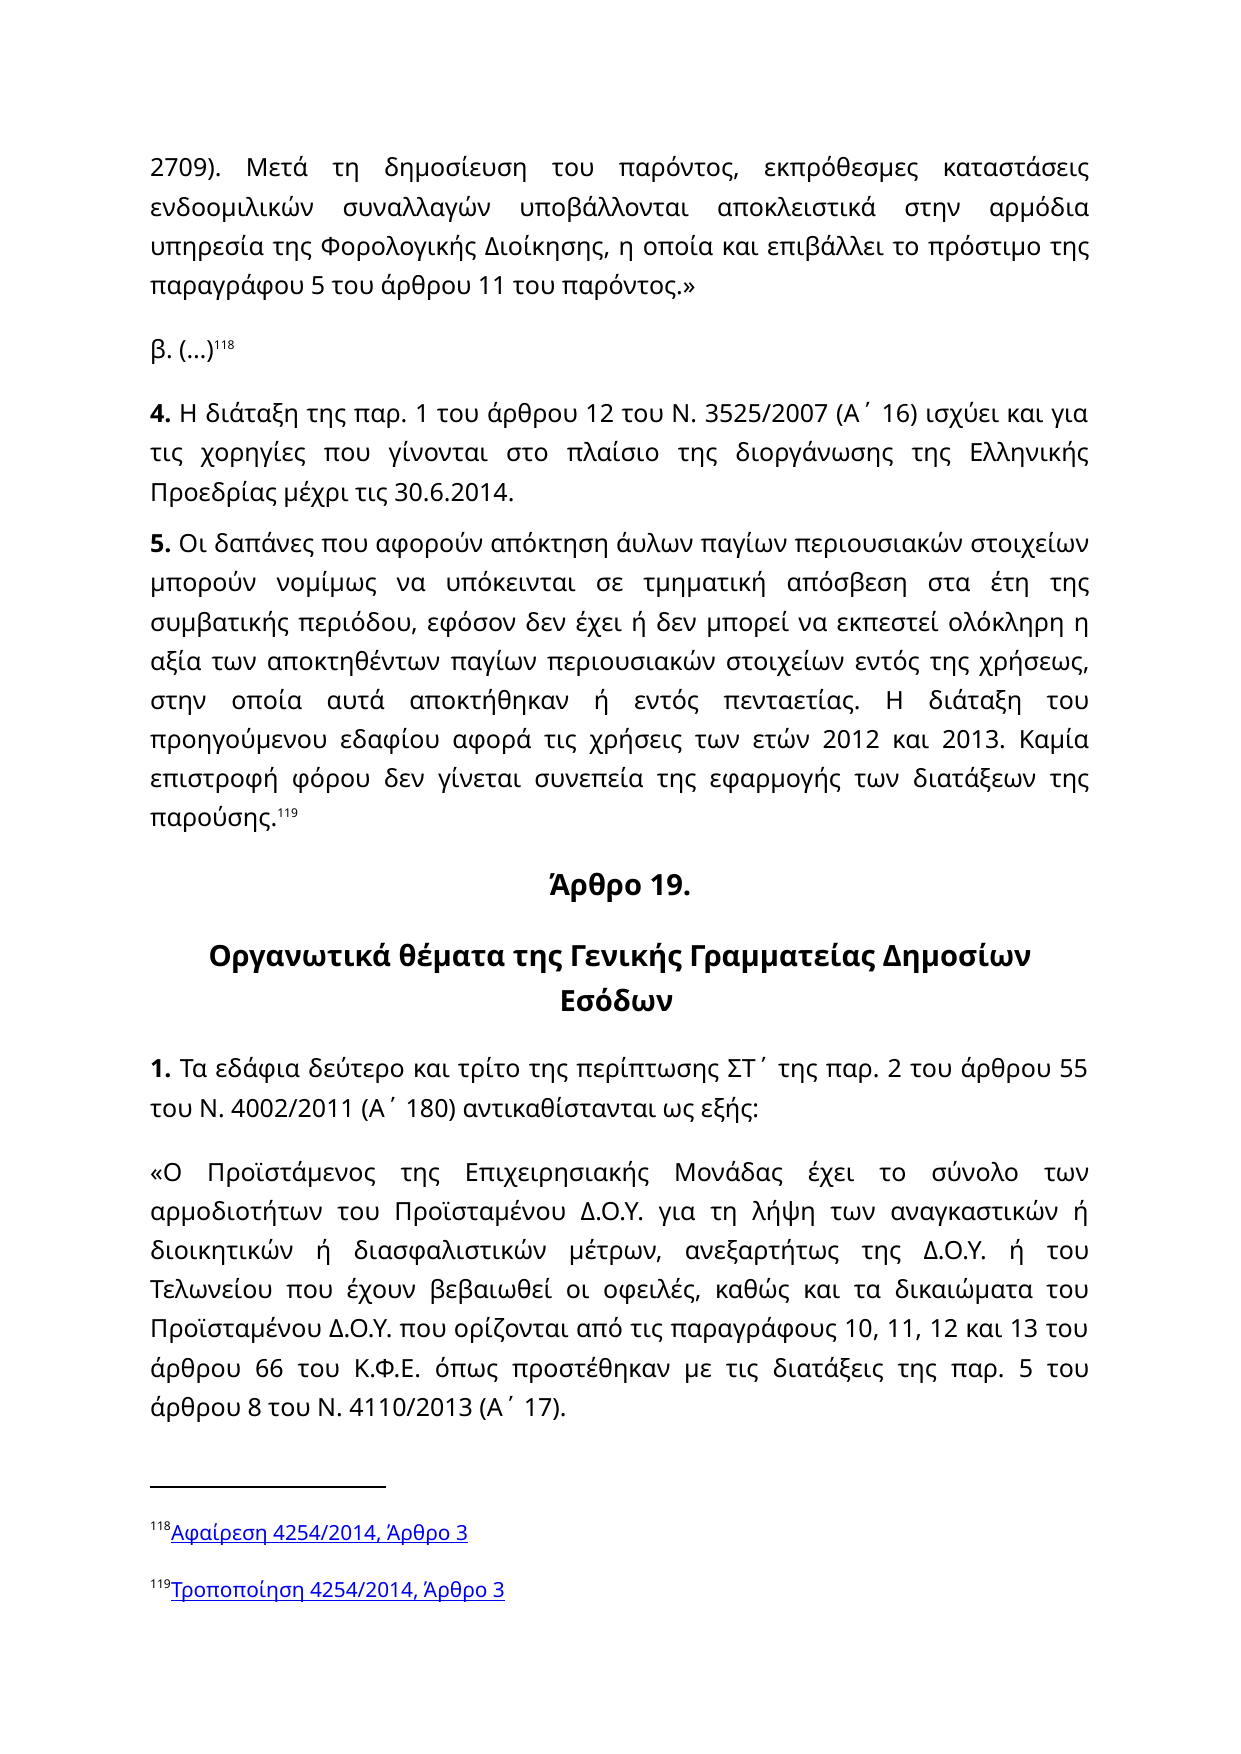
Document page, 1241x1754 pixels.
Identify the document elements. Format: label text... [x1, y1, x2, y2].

subtitle Άρθρο 19. [150, 864, 1090, 904]
text 4. H διάταξη της παρ. 1 του άρθρου 12 του Ν. 3525/2007 (Α΄ 16) ισχύει και για τις χορηγίες που γίνονται στο πλαίσιο της διοργάνωσης της Ελληνικής Προεδρίας μέχρι τις 30.6.2014. [150, 396, 1090, 508]
text Αφαίρεση 4254/2014, Άρθρο 3 [150, 1518, 1090, 1546]
text Τροποποίηση 4254/2014, Άρθρο 3 [150, 1576, 1090, 1604]
text 2709). Μετά τη δημοσίευση του παρόντος, εκπρόθεσμες καταστάσεις ενδοομιλικών συναλλαγών υποβάλλονται αποκλειστικά στην αρμόδια υπηρεσία της Φορολογικής Διοίκησης, η οποία και επιβάλλει το πρόστιμο της παραγράφου 5 του άρθρου 11 του παρόντος.» [150, 150, 1090, 302]
text 5. Οι δαπάνες που αφορούν απόκτηση άυλων παγίων περιουσιακών στοιχείων μπορούν νομίμως να υπόκεινται σε τμηματική απόσβεση στα έτη της συμβατικής περιόδου, εφόσον δεν έχει ή δεν μπορεί να εκπεστεί ολόκληρη η αξία των αποκτηθέντων παγίων περιουσιακών στοιχείων εντός της χρήσεως, στην οποία αυτά αποκτήθηκαν ή εντός πενταετίας. Η διάταξη του προηγούμενου εδαφίου αφορά τις χρήσεις των ετών 2012 και 2013. Καμία επιστροφή φόρου δεν γίνεται συνεπεία της εφαρμογής των διατάξεων της παρούσης. [150, 526, 1090, 834]
text «Ο Προϊστάμενος της Επιχειρησιακής Μονάδας έχει το σύνολο των αρμοδιοτήτων του Προϊσταμένου Δ.Ο.Υ. για τη λήψη των αναγκαστικών ή διοικητικών ή διασφαλιστικών μέτρων, ανεξαρτήτως της Δ.Ο.Υ. ή του Τελωνείου που έχουν βεβαιωθεί οι οφειλές, καθώς και τα δικαιώματα του Προϊσταμένου Δ.Ο.Υ. που ορίζονται από τις παραγράφους 10, 11, 12 και 13 του άρθρου 66 του Κ.Φ.Ε. όπως προστέθηκαν με τις διατάξεις της παρ. 5 του άρθρου 8 του Ν. 4110/2013 (Α΄ 17). [150, 1154, 1090, 1423]
text β. (…) [150, 332, 1090, 366]
subtitle Οργανωτικά θέματα της Γενικής Γραμματείας Δημοσίων Εσόδων [150, 935, 1090, 1020]
text 1. Τα εδάφια δεύτερο και τρίτο της περίπτωσης ΣΤ΄ της παρ. 2 του άρθρου 55 του Ν. 4002/2011 (Α΄ 180) αντικαθίστανται ως εξής: [150, 1051, 1090, 1124]
